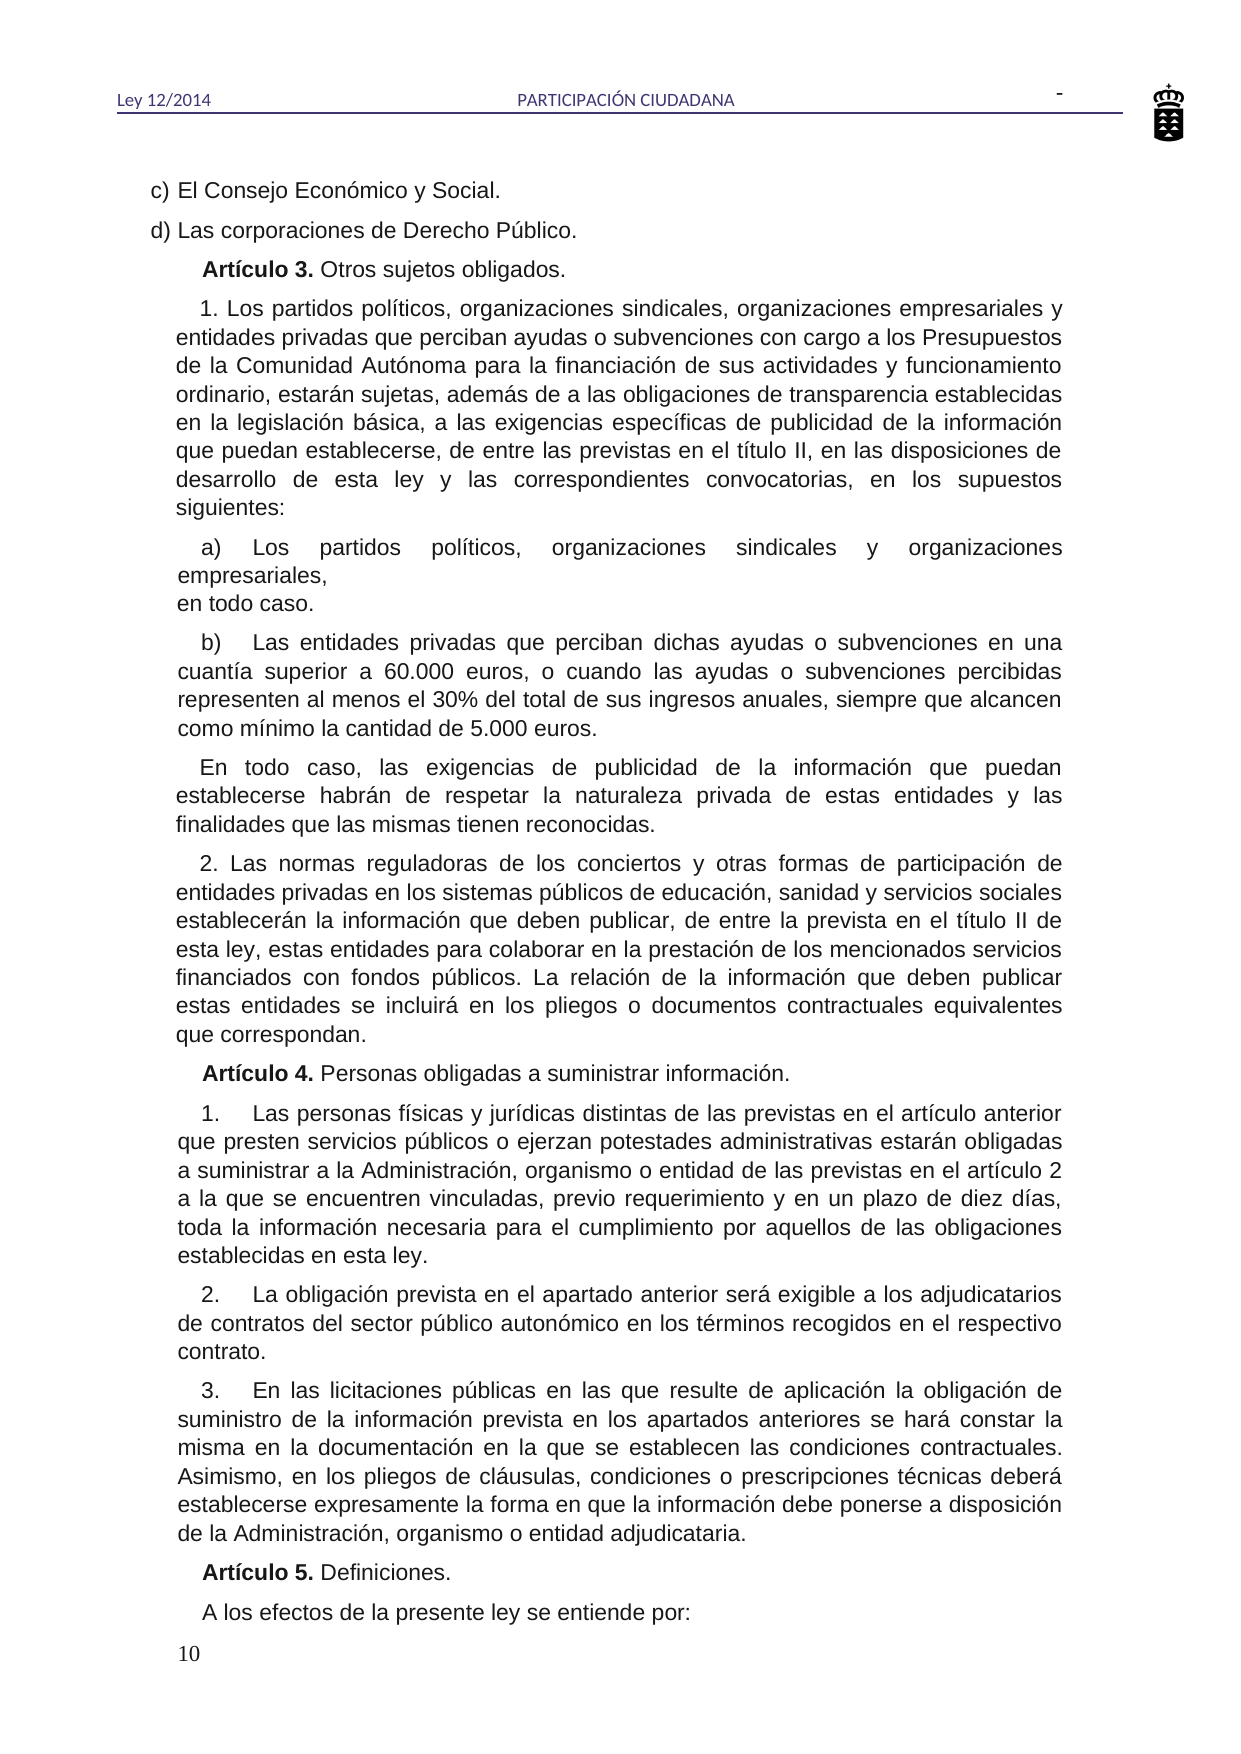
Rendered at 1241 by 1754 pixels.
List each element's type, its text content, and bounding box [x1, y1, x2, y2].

text 1. Los partidos políticos, organizaciones sindicales, organizaciones empresariales y entidades privadas que perciban ayudas o subvenciones con cargo a los Presupuestos de la Comunidad Autónoma para la financiación de sus actividades y funcionamiento ordinario, estarán sujetas, además de a las obligaciones de transparencia establecidas en la legislación básica, a las exigencias específicas de publicidad de la información que puedan establecerse, de entre las previstas en el título II, en las disposiciones de desarrollo de esta ley y las correspondientes convocatorias, en los supuestos siguientes: [176, 295, 1063, 521]
list El Consejo Económico y Social. [150, 177, 1063, 203]
text En todo caso, las exigencias de publicidad de la información que puedan establecerse habrán de respetar la naturaleza privada de estas entidades y las finalidades que las mismas tienen reconocidas. [176, 754, 1063, 837]
text Artículo 3. Otros sujetos obligados. [202, 256, 1063, 282]
list En las licitaciones públicas en las que resulte de aplicación la obligación de suministro de la información prevista en los apartados anteriores se hará constar la misma en la documentación en la que se establecen las condiciones contractuales. Asimismo, en los pliegos de cláusulas, condiciones o prescripciones técnicas deberá establecerse expresamente la forma en que la información debe ponerse a disposición de la Administración, organismo o entidad adjudicataria. [177, 1377, 1063, 1546]
text Artículo 5. Definiciones. [202, 1559, 1063, 1585]
text Artículo 4. Personas obligadas a suministrar información. [202, 1060, 1063, 1087]
text 2. Las normas reguladoras de los conciertos y otras formas de participación de entidades privadas en los sistemas públicos de educación, sanidad y servicios sociales establecerán la información que deben publicar, de entre la prevista en el título II de esta ley, estas entidades para colaborar en la prestación de los mencionados servicios financiados con fondos públicos. La relación de la información que deben publicar estas entidades se incluirá en los pliegos o documentos contractuales equivalentes que correspondan. [176, 850, 1063, 1047]
list Los partidos políticos, organizaciones sindicales y organizaciones empresariales, [177, 534, 1063, 588]
text en todo caso. [177, 590, 1063, 616]
list Las corporaciones de Derecho Público. [150, 217, 1063, 243]
list Las entidades privadas que perciban dichas ayudas o subvenciones en una cuantía superior a 60.000 euros, o cuando las ayudas o subvenciones percibidas representen al menos el 30% del total de sus ingresos anuales, siempre que alcancen como mínimo la cantidad de 5.000 euros. [177, 629, 1063, 741]
list La obligación prevista en el apartado anterior será exigible a los adjudicatarios de contratos del sector público autonómico en los términos recogidos en el respectivo contrato. [177, 1281, 1063, 1364]
list Las personas físicas y jurídicas distintas de las previstas en el artículo anterior que presten servicios públicos o ejerzan potestades administrativas estarán obligadas a suministrar a la Administración, organismo o entidad de las previstas en el artículo 2 a la que se encuentren vinculadas, previo requerimiento y en un plazo de diez días, toda la información necesaria para el cumplimiento por aquellos de las obligaciones establecidas en esta ley. [177, 1100, 1063, 1268]
text A los efectos de la presente ley se entiende por: [202, 1598, 1063, 1625]
